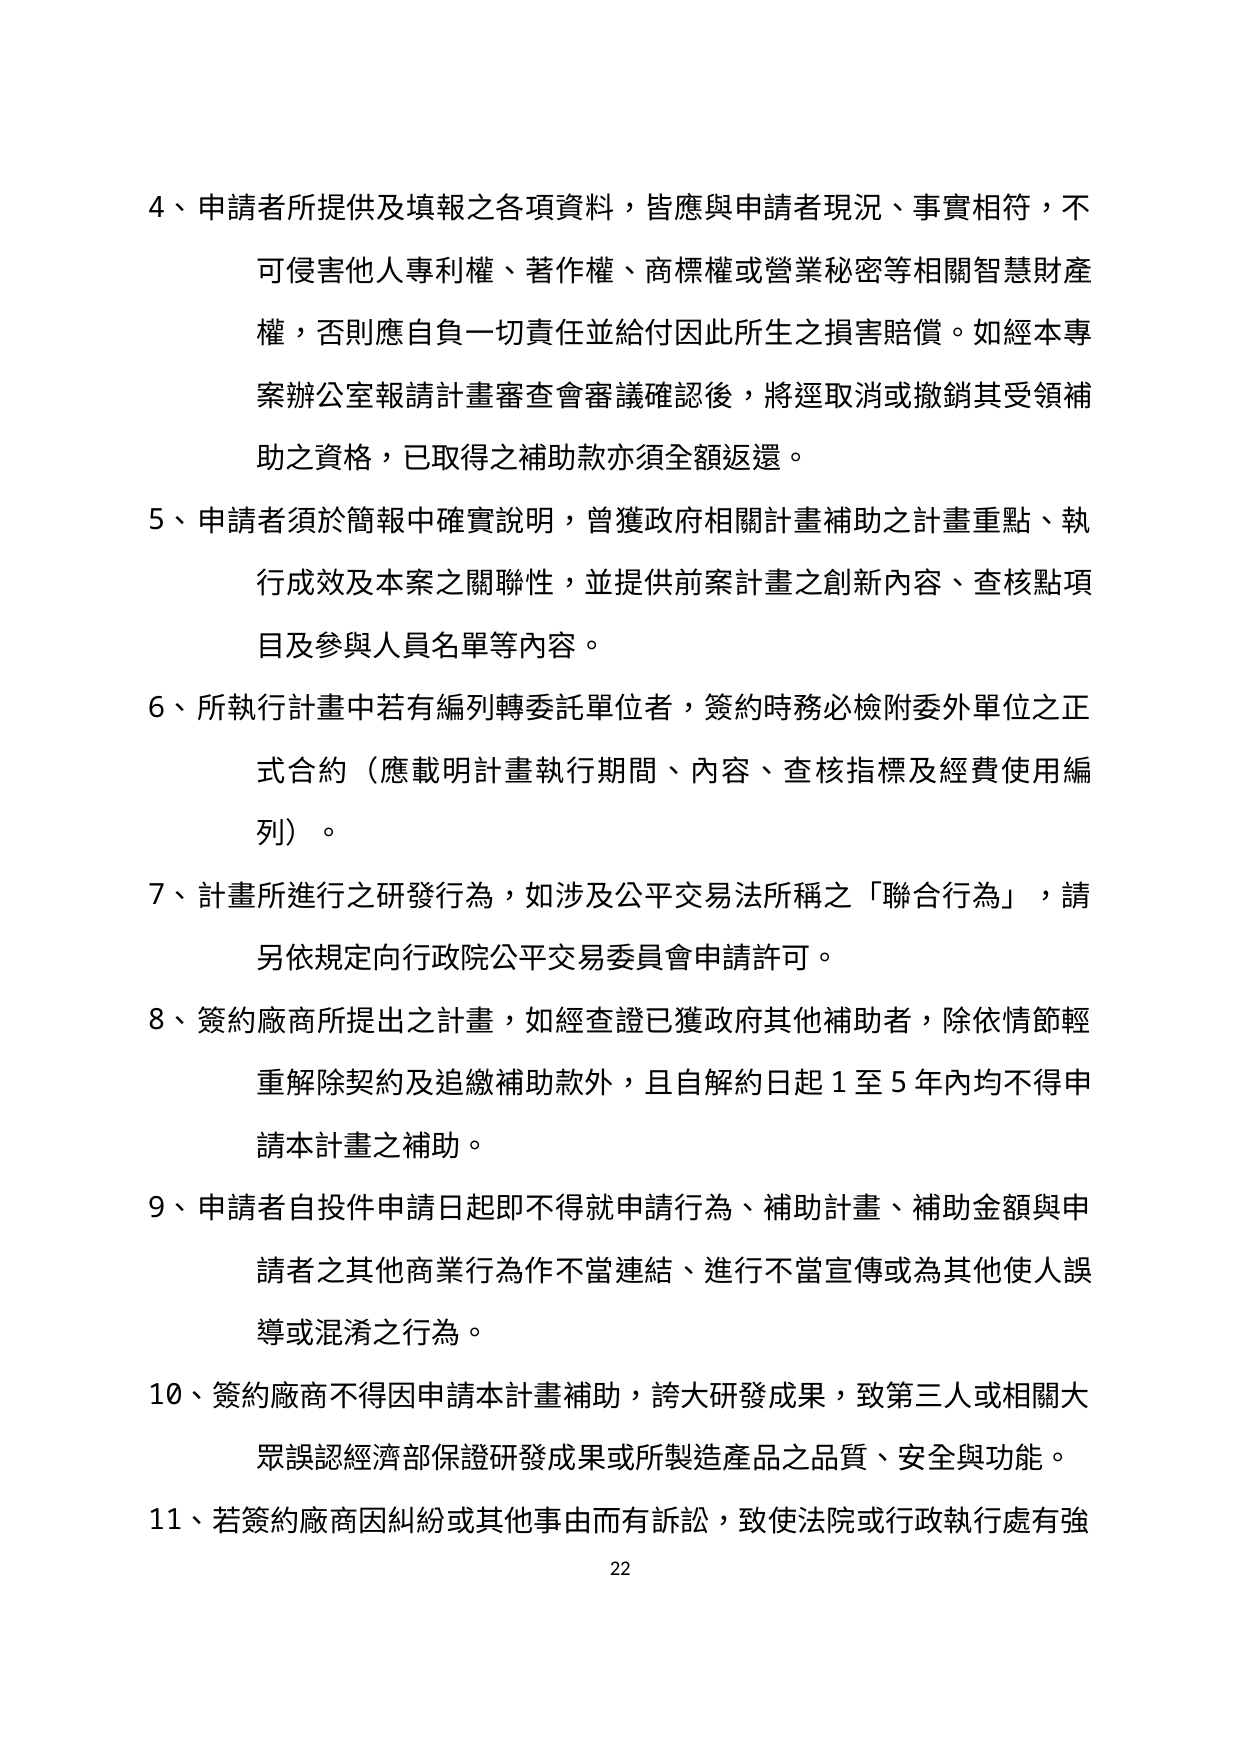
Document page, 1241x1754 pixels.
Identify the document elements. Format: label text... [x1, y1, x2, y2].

list 簽約廠商所提出之計畫，如經查證已獲政府其他補助者，除依情節輕重解除契約及追繳補助款外，且自解約日起1至5年內均不得申請本計畫之補助。 [148, 977, 1092, 1164]
list 若簽約廠商因糾紛或其他事由而有訴訟，致使法院或行政執行處有強 [148, 1477, 1092, 1539]
list 申請者須於簡報中確實說明，曾獲政府相關計畫補助之計畫重點、執行成效及本案之關聯性，並提供前案計畫之創新內容、查核點項目及參與人員名單等內容。 [148, 477, 1092, 664]
list 所執行計畫中若有編列轉委託單位者，簽約時務必檢附委外單位之正式合約（應載明計畫執行期間、內容、查核指標及經費使用編列）。 [148, 664, 1092, 852]
list 申請者自投件申請日起即不得就申請行為、補助計畫、補助金額與申請者之其他商業行為作不當連結、進行不當宣傳或為其他使人誤導或混淆之行為。 [148, 1164, 1092, 1352]
list 申請者所提供及填報之各項資料，皆應與申請者現況、事實相符，不可侵害他人專利權、著作權、商標權或營業秘密等相關智慧財產權，否則應自負一切責任並給付因此所生之損害賠償。如經本專案辦公室報請計畫審查會審議確認後，將逕取消或撤銷其受領補助之資格，已取得之補助款亦須全額返還。 [148, 164, 1092, 477]
list 簽約廠商不得因申請本計畫補助，誇大研發成果，致第三人或相關大眾誤認經濟部保證研發成果或所製造產品之品質、安全與功能。 [148, 1352, 1092, 1477]
list 計畫所進行之研發行為，如涉及公平交易法所稱之「聯合行為」，請另依規定向行政院公平交易委員會申請許可。 [148, 852, 1092, 977]
